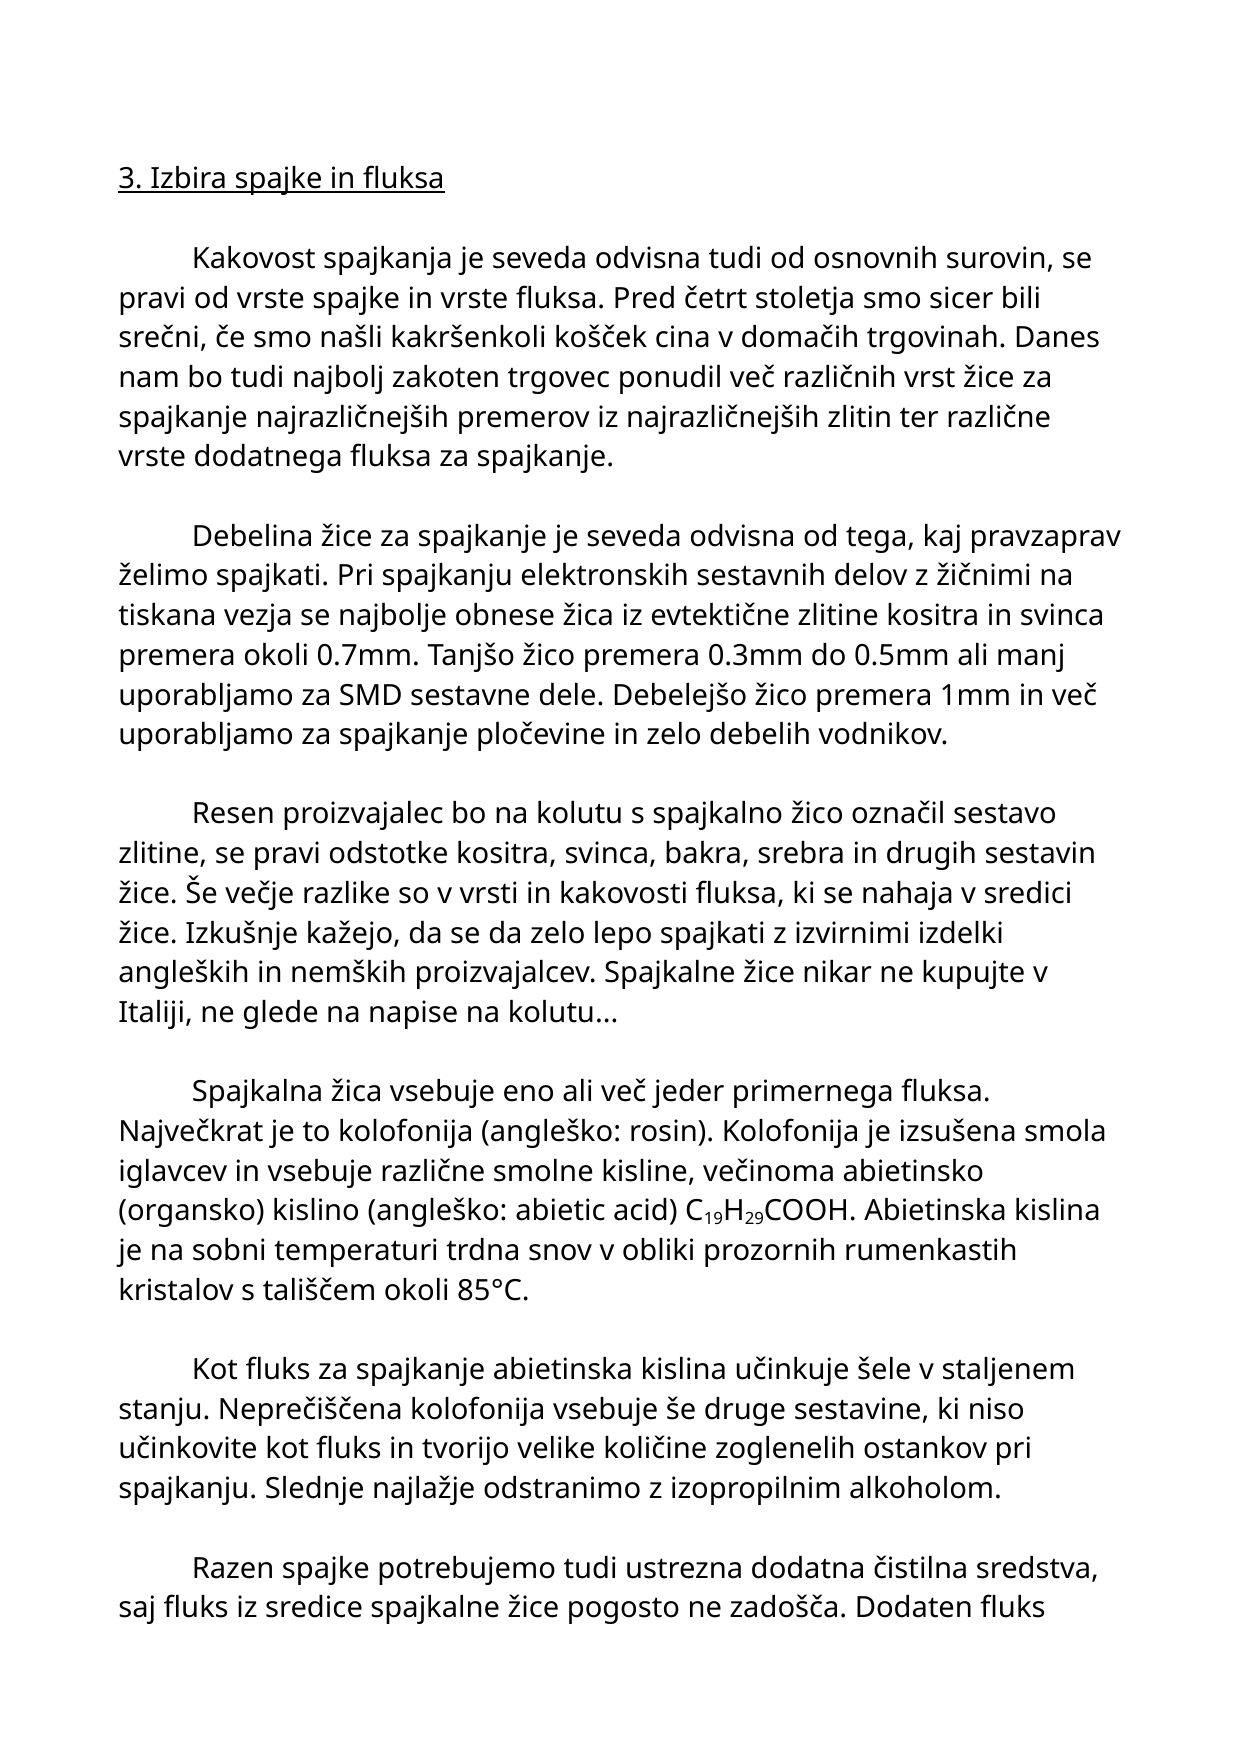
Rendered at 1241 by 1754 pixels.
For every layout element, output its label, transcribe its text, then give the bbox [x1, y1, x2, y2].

text 3. Izbira spajke in fluksa [118, 158, 1122, 197]
text Resen proizvajalec bo na kolutu s spajkalno žico označil sestavo zlitine, se pravi odstotke kositra, svinca, bakra, srebra in drugih sestavin žice. Še večje razlike so v vrsti in kakovosti fluksa, ki se nahaja v sredici žice. Izkušnje kažejo, da se da zelo lepo spajkati z izvirnimi izdelki angleških in nemških proizvajalcev. Spajkalne žice nikar ne kupujte v Italiji, ne glede na napise na kolutu... [118, 793, 1122, 1031]
text Spajkalna žica vsebuje eno ali več jeder primernega fluksa. Največkrat je to kolofonija (angleško: rosin). Kolofonija je izsušena smola iglavcev in vsebuje različne smolne kisline, večinoma abietinsko (organsko) kislino (angleško: abietic acid) C19H29COOH. Abietinska kislina je na sobni temperaturi trdna snov v obliki prozornih rumenkastih kristalov s tališčem okoli 85°C. [118, 1071, 1122, 1309]
text Debelina žice za spajkanje je seveda odvisna od tega, kaj pravzaprav želimo spajkati. Pri spajkanju elektronskih sestavnih delov z žičnimi na tiskana vezja se najbolje obnese žica iz evtektične zlitine kositra in svinca premera okoli 0.7mm. Tanjšo žico premera 0.3mm do 0.5mm ali manj uporabljamo za SMD sestavne dele. Debelejšo žico premera 1mm in več uporabljamo za spajkanje pločevine in zelo debelih vodnikov. [118, 515, 1122, 753]
text Kot fluks za spajkanje abietinska kislina učinkuje šele v staljenem stanju. Neprečiščena kolofonija vsebuje še druge sestavine, ki niso učinkovite kot fluks in tvorijo velike količine zoglenelih ostankov pri spajkanju. Slednje najlažje odstranimo z izopropilnim alkoholom. [118, 1348, 1122, 1507]
text Kakovost spajkanja je seveda odvisna tudi od osnovnih surovin, se pravi od vrste spajke in vrste fluksa. Pred četrt stoletja smo sicer bili srečni, če smo našli kakršenkoli košček cina v domačih trgovinah. Danes nam bo tudi najbolj zakoten trgovec ponudil več različnih vrst žice za spajkanje najrazličnejših premerov iz najrazličnejših zlitin ter različne vrste dodatnega fluksa za spajkanje. [118, 237, 1122, 475]
text Razen spajke potrebujemo tudi ustrezna dodatna čistilna sredstva, saj fluks iz sredice spajkalne žice pogosto ne zadošča. Dodaten fluks [118, 1547, 1122, 1626]
